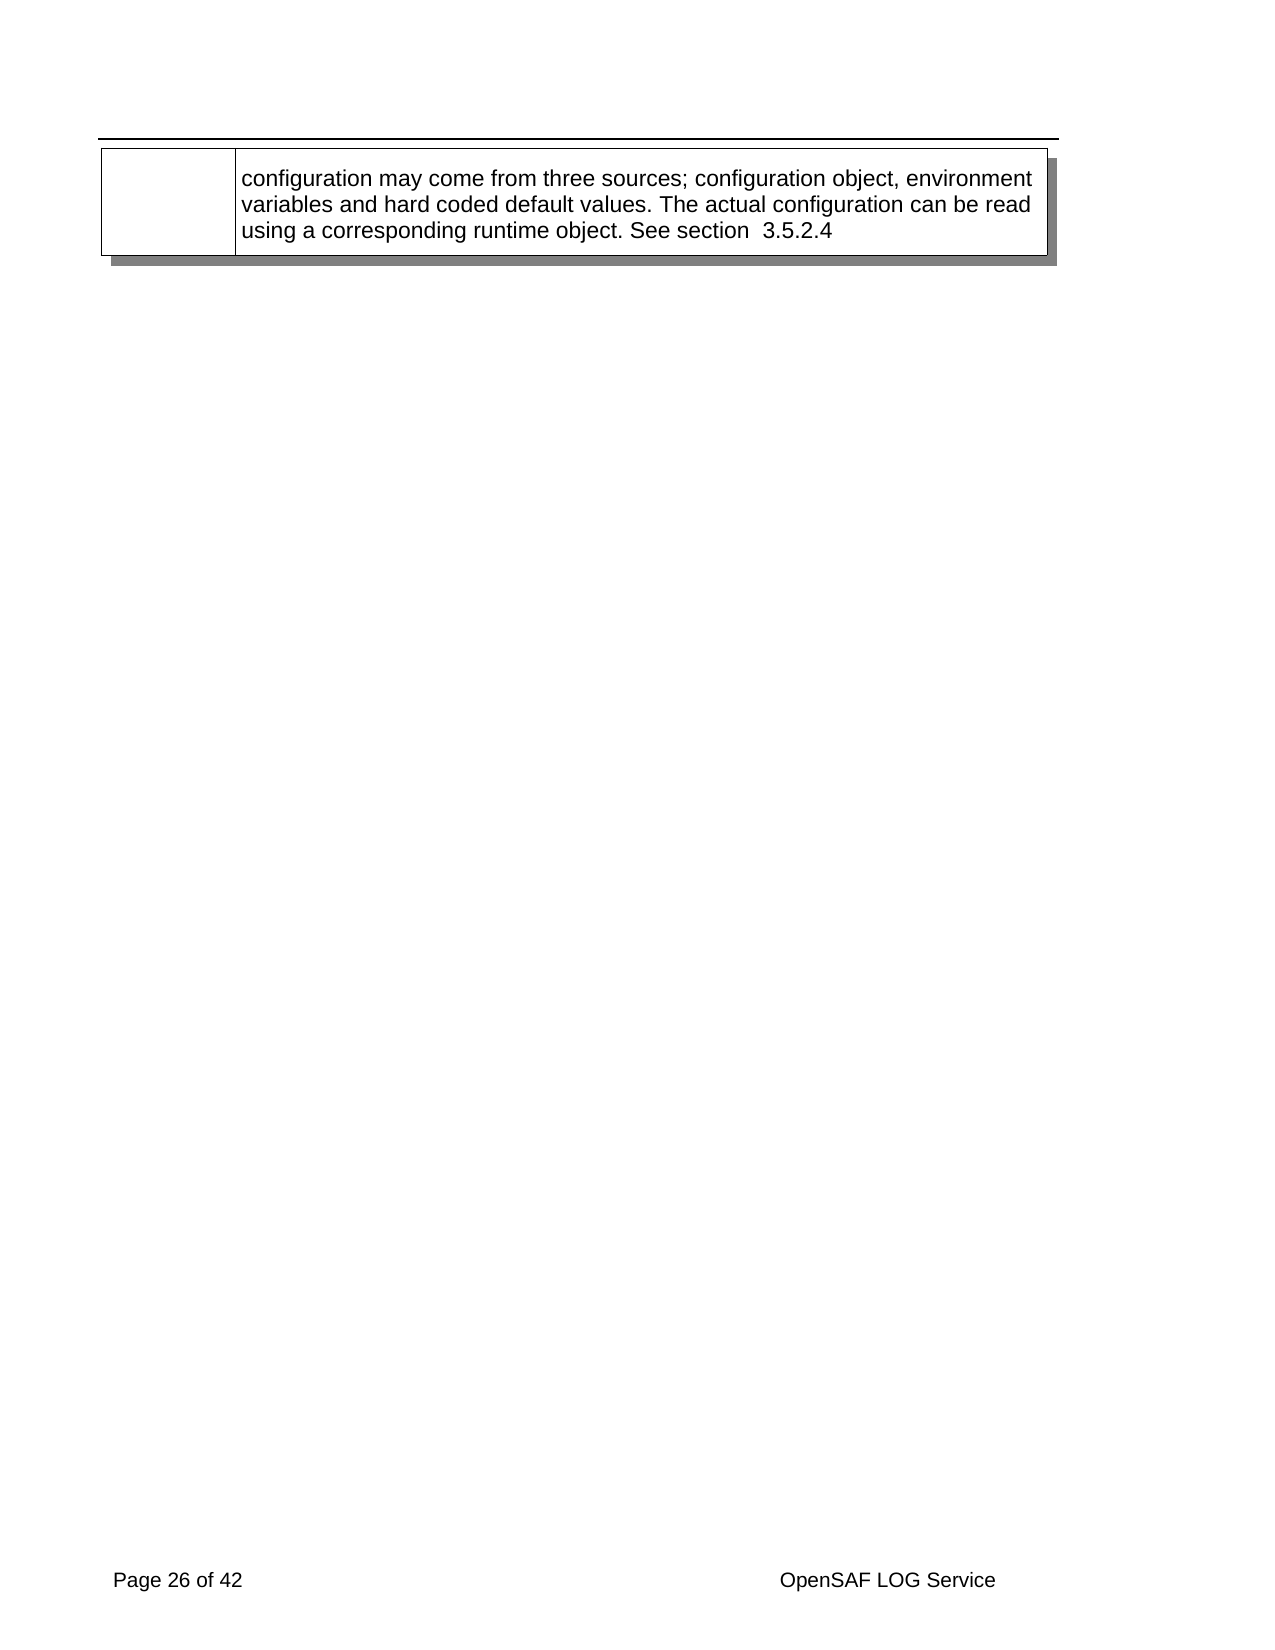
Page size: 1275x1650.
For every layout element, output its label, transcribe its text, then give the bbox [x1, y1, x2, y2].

table_header configuration may come from three sources; configuration object, environment variables and hard coded default values. The actual configuration can be read using a corresponding runtime object. See section 3.5.2.4 [236, 149, 1047, 255]
table_header [102, 149, 235, 255]
